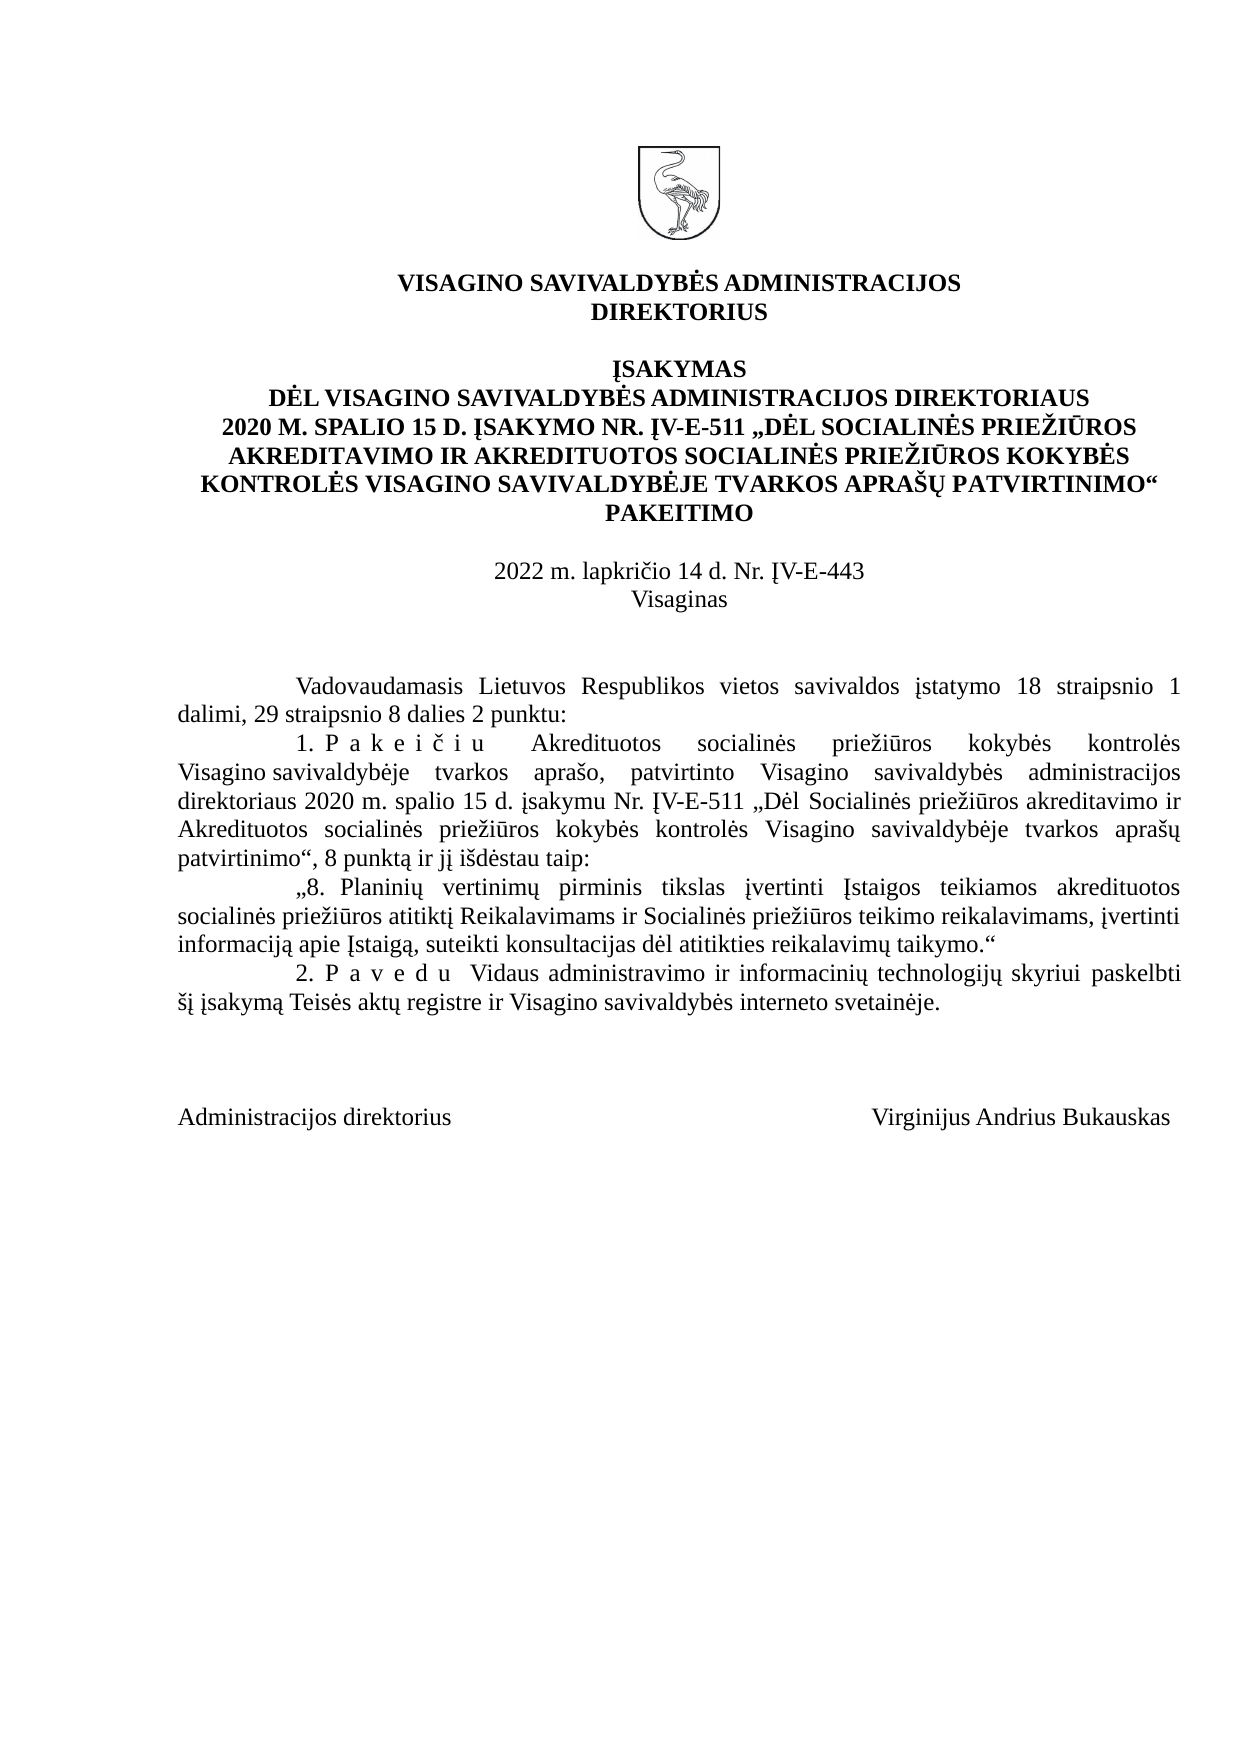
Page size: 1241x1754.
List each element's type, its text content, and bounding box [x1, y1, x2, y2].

text 2020 M. spalio 15 d. įsakymo Nr. ĮV-e-511 „DĖL SOCIALINĖS PRIEŽIŪROS AKREDITAVIMO IR AKREDITUOTOS SOCIALINĖS PRIEŽIŪROS KOKYBĖS KONTROLĖS VISAGINO SAVIVALDYBĖJE TVARKOS APRAŠŲ PATVIRTINIMO“ PAKEITIMO [177, 412, 1181, 527]
text „8. Planinių vertinimų pirminis tikslas įvertinti Įstaigos teikiamos akredituotos socialinės priežiūros atitiktį Reikalavimams ir Socialinės priežiūros teikimo reikalavimams, įvertinti informaciją apie Įstaigą, suteikti konsultacijas dėl atitikties reikalavimų taikymo.“ [177, 872, 1181, 958]
text 2022 m. lapkričio 14 d. Nr. ĮV-E-443 [177, 556, 1181, 584]
text Vadovaudamasis Lietuvos Respublikos vietos savivaldos įstatymo 18 straipsnio 1 dalimi, 29 straipsnio 8 dalies 2 punktu: [177, 671, 1181, 728]
text DĖL VISAGINO SAVIVALDYBĖS ADMINISTRACIJOS DIREKTORIAUS [177, 383, 1181, 412]
text VISAGINO SAVIVALDYBĖS ADMINISTRACIJOS [177, 268, 1181, 297]
text ĮSAKYMAS [177, 354, 1181, 383]
text 1. Pakeičiu Akredituotos socialinės priežiūros kokybės kontrolės Visagino savivaldybėje tvarkos aprašo, patvirtinto Visagino savivaldybės administracijos direktoriaus 2020 m. spalio 15 d. įsakymu Nr. ĮV-E-511 „Dėl Socialinės priežiūros akreditavimo ir Akredituotos socialinės priežiūros kokybės kontrolės Visagino savivaldybėje tvarkos aprašų patvirtinimo“, 8 punktą ir jį išdėstau taip: [177, 728, 1181, 872]
text DIREKTORIUS [177, 297, 1181, 326]
text Administracijos direktorius Virginijus Andrius Bukauskas [177, 1102, 1181, 1131]
text 2. Pavedu Vidaus administravimo ir informacinių technologijų skyriui paskelbti šį įsakymą Teisės aktų registre ir Visagino savivaldybės interneto svetainėje. [177, 958, 1181, 1016]
text Visaginas [177, 584, 1181, 613]
